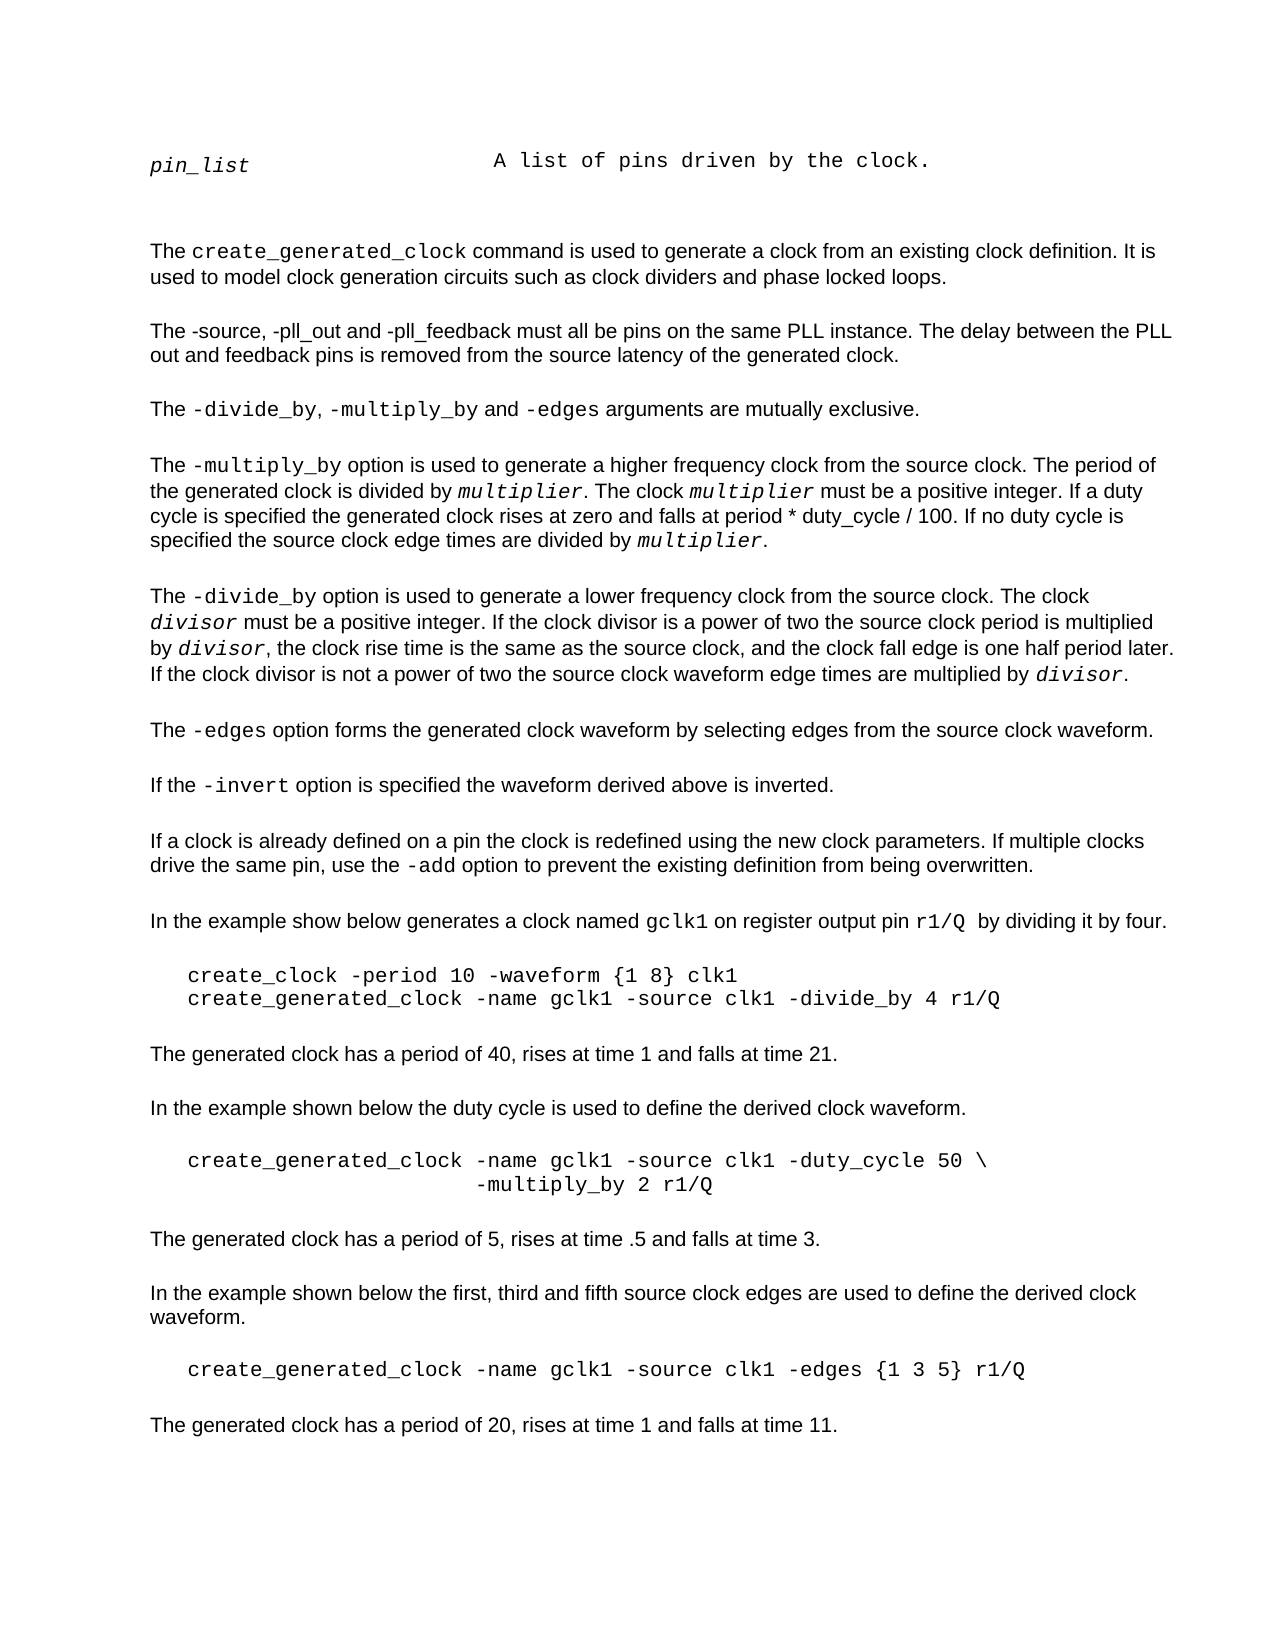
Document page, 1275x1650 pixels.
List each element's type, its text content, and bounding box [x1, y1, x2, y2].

table_cell A list of pins driven by the clock. [493, 150, 1180, 209]
text The generated clock has a period of 20, rises at time 1 and falls at time 11. [150, 1413, 1180, 1437]
text create_clock -period 10 -waveform {1 8} clk1 create_generated_clock -name gclk1 -source clk1 -divide_by 4 r1/Q [187, 965, 1180, 1012]
text The create_generated_clock command is used to generate a clock from an existing clock definition. It is used to model clock generation circuits such as clock dividers and phase locked loops. [150, 239, 1180, 289]
text In the example shown below the first, third and fifth source clock edges are used to define the derived clock waveform. [150, 1281, 1180, 1329]
text The generated clock has a period of 40, rises at time 1 and falls at time 21. [150, 1042, 1180, 1066]
text create_generated_clock -name gclk1 -source clk1 -edges {1 3 5} r1/Q [187, 1359, 1180, 1383]
text The -edges option forms the generated clock waveform by selecting edges from the source clock waveform. [150, 717, 1180, 743]
text If a clock is already defined on a pin the clock is redefined using the new clock parameters. If multiple clocks drive the same pin, use the -add option to prevent the existing definition from being overwritten. [150, 829, 1180, 879]
text If the -invert option is specified the waveform derived above is inverted. [150, 773, 1180, 799]
text The -divide_by, -multiply_by and -edges arguments are mutually exclusive. [150, 397, 1180, 423]
text The generated clock has a period of 5, rises at time .5 and falls at time 3. [150, 1227, 1180, 1251]
text The -multiply_by option is used to generate a higher frequency clock from the source clock. The period of the generated clock is divided by multiplier. The clock multiplier must be a positive integer. If a duty cycle is specified the generated clock rises at zero and falls at period * duty_cycle / 100. If no duty cycle is specified the source clock edge times are divided by multiplier. [150, 453, 1180, 554]
text In the example show below generates a clock named gclk1 on register output pin r1/Q by dividing it by four. [150, 909, 1180, 935]
text In the example shown below the duty cycle is used to define the derived clock waveform. [150, 1096, 1180, 1120]
text The -source, -pll_out and -pll_feedback must all be pins on the same PLL instance. The delay between the PLL out and feedback pins is removed from the source latency of the generated clock. [150, 319, 1180, 367]
table_cell pin_list [150, 150, 493, 209]
text The -divide_by option is used to generate a lower frequency clock from the source clock. The clock divisor must be a positive integer. If the clock divisor is a power of two the source clock period is multiplied by divisor, the clock rise time is the same as the source clock, and the clock fall edge is one half period later. If the clock divisor is not a power of two the source clock waveform edge times are multiplied by divisor. [150, 584, 1180, 687]
text create_generated_clock -name gclk1 -source clk1 -duty_cycle 50 \ -multiply_by 2 r1/Q [187, 1150, 1180, 1197]
